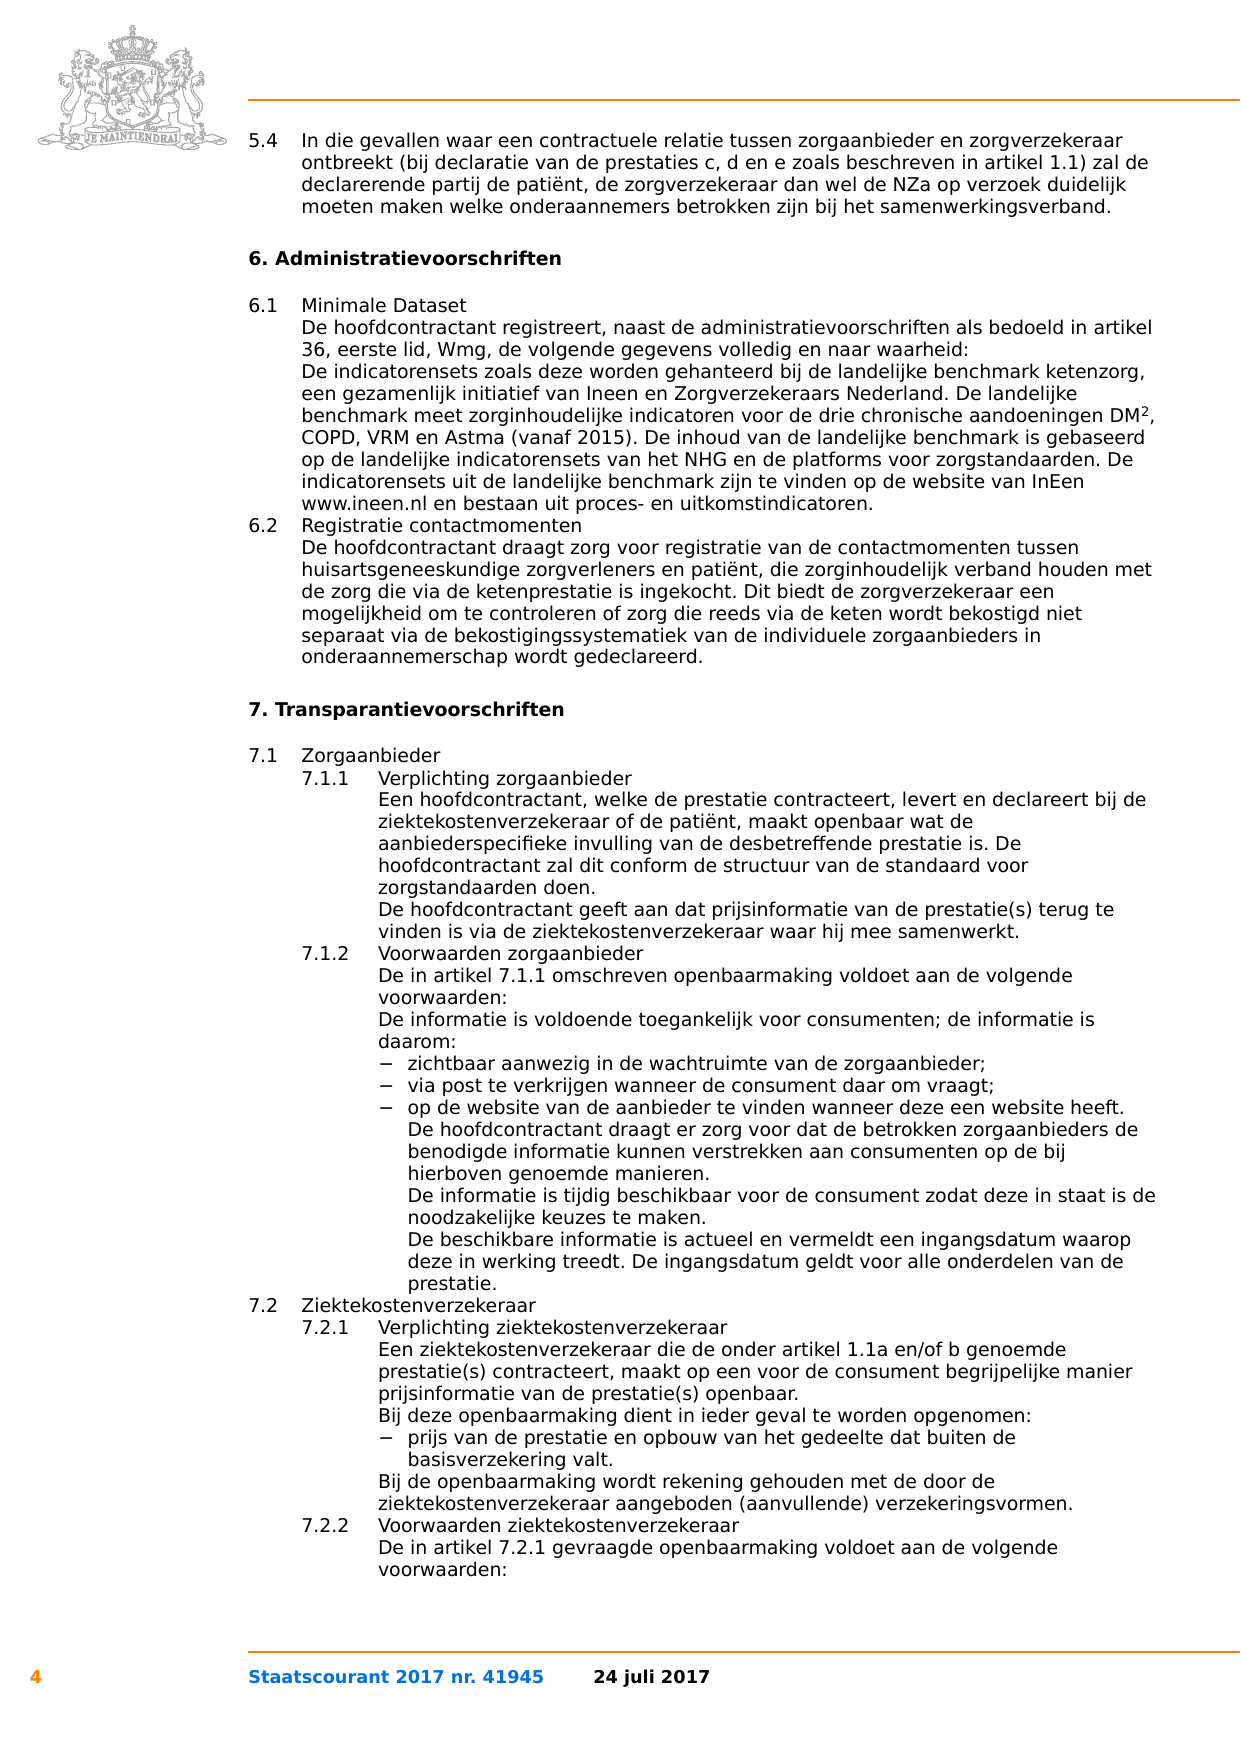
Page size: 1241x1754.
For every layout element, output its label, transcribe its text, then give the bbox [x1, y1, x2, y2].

text 6.1 Minimale Dataset [248, 295, 1163, 317]
text 5.4 In die gevallen waar een contractuele relatie tussen zorgaanbieder en zorgverzekeraar ontbreekt (bij declaratie van de prestaties c, d en e zoals beschreven in artikel 1.1) zal de declarerende partij de patiënt, de zorgverzekeraar dan wel de NZa op verzoek duidelijk moeten maken welke onderaannemers betrokken zijn bij het samenwerkingsverband. [248, 130, 1163, 218]
text 6.2 Registratie contactmomenten [248, 514, 1163, 537]
text De hoofdcontractant draagt zorg voor registratie van de contactmomenten tussen huisartsgeneeskundige zorgverleners en patiënt, die zorginhoudelijk verband houden met de zorg die via de ketenprestatie is ingekocht. Dit biedt de zorgverzekeraar een mogelijkheid om te controleren of zorg die reeds via de keten wordt bekostigd niet separaat via de bekostigingssystematiek van de individuele zorgaanbieders in onderaannemerschap wordt gedeclareerd. [301, 537, 1163, 668]
text 7.2.1 Verplichting ziektekostenverzekeraar [301, 1317, 1163, 1339]
text 7.1 Zorgaanbieder [248, 745, 1163, 767]
text 7.2.2 Voorwaarden ziektekostenverzekeraar [301, 1515, 1163, 1537]
text De informatie is voldoende toegankelijk voor consumenten; de informatie is daarom: [378, 1009, 1163, 1053]
text − via post te verkrijgen wanneer de consument daar om vraagt; [378, 1075, 1163, 1097]
text De indicatorensets zoals deze worden gehanteerd bij de landelijke benchmark ketenzorg, een gezamenlijk initiatief van Ineen en Zorgverzekeraars Nederland. De landelijke benchmark meet zorginhoudelijke indicatoren voor de drie chronische aandoeningen DM2, COPD, VRM en Astma (vanaf 2015). De inhoud van de landelijke benchmark is gebaseerd op de landelijke indicatorensets van het NHG en de platforms voor zorgstandaarden. De indicatorensets uit de landelijke benchmark zijn te vinden op de website van InEen www.ineen.nl en bestaan uit proces- en uitkomstindicatoren. [301, 361, 1163, 514]
picture [38, 25, 227, 150]
text 7.1.1 Verplichting zorgaanbieder [301, 767, 1163, 789]
text − prijs van de prestatie en opbouw van het gedeelte dat buiten de basisverzekering valt. [378, 1427, 1163, 1471]
text De hoofdcontractant registreert, naast de administratievoorschriften als bedoeld in artikel 36, eerste lid, Wmg, de volgende gegevens volledig en naar waarheid: [301, 317, 1163, 361]
text Een ziektekostenverzekeraar die de onder artikel 1.1a en/of b genoemde prestatie(s) contracteert, maakt op een voor de consument begrijpelijke manier prijsinformatie van de prestatie(s) openbaar. [378, 1339, 1163, 1405]
text Bij deze openbaarmaking dient in ieder geval te worden opgenomen: [378, 1405, 1163, 1427]
text 7.2 Ziektekostenverzekeraar [248, 1295, 1163, 1317]
text − op de website van de aanbieder te vinden wanneer deze een website heeft. [378, 1097, 1163, 1119]
text Bij de openbaarmaking wordt rekening gehouden met de door de ziektekostenverzekeraar aangeboden (aanvullende) verzekeringsvormen. [378, 1471, 1163, 1515]
text Een hoofdcontractant, welke de prestatie contracteert, levert en declareert bij de ziektekostenverzekeraar of de patiënt, maakt openbaar wat de aanbiederspecifieke invulling van de desbetreffende prestatie is. De hoofdcontractant zal dit conform de structuur van de standaard voor zorgstandaarden doen. [378, 789, 1163, 899]
subtitle 6. Administratievoorschriften [248, 248, 1163, 270]
subtitle 7. Transparantievoorschriften [248, 698, 1163, 720]
text De informatie is tijdig beschikbaar voor de consument zodat deze in staat is de noodzakelijke keuzes te maken. [407, 1185, 1163, 1229]
text De beschikbare informatie is actueel en vermeldt een ingangsdatum waarop deze in werking treedt. De ingangsdatum geldt voor alle onderdelen van de prestatie. [407, 1229, 1163, 1295]
text De hoofdcontractant draagt er zorg voor dat de betrokken zorgaanbieders de benodigde informatie kunnen verstrekken aan consumenten op de bij hierboven genoemde manieren. [407, 1119, 1163, 1185]
text 7.1.2 Voorwaarden zorgaanbieder [301, 943, 1163, 965]
text De in artikel 7.2.1 gevraagde openbaarmaking voldoet aan de volgende voorwaarden: [378, 1537, 1163, 1581]
text − zichtbaar aanwezig in de wachtruimte van de zorgaanbieder; [378, 1053, 1163, 1075]
text De hoofdcontractant geeft aan dat prijsinformatie van de prestatie(s) terug te vinden is via de ziektekostenverzekeraar waar hij mee samenwerkt. [378, 899, 1163, 943]
text De in artikel 7.1.1 omschreven openbaarmaking voldoet aan de volgende voorwaarden: [378, 965, 1163, 1009]
